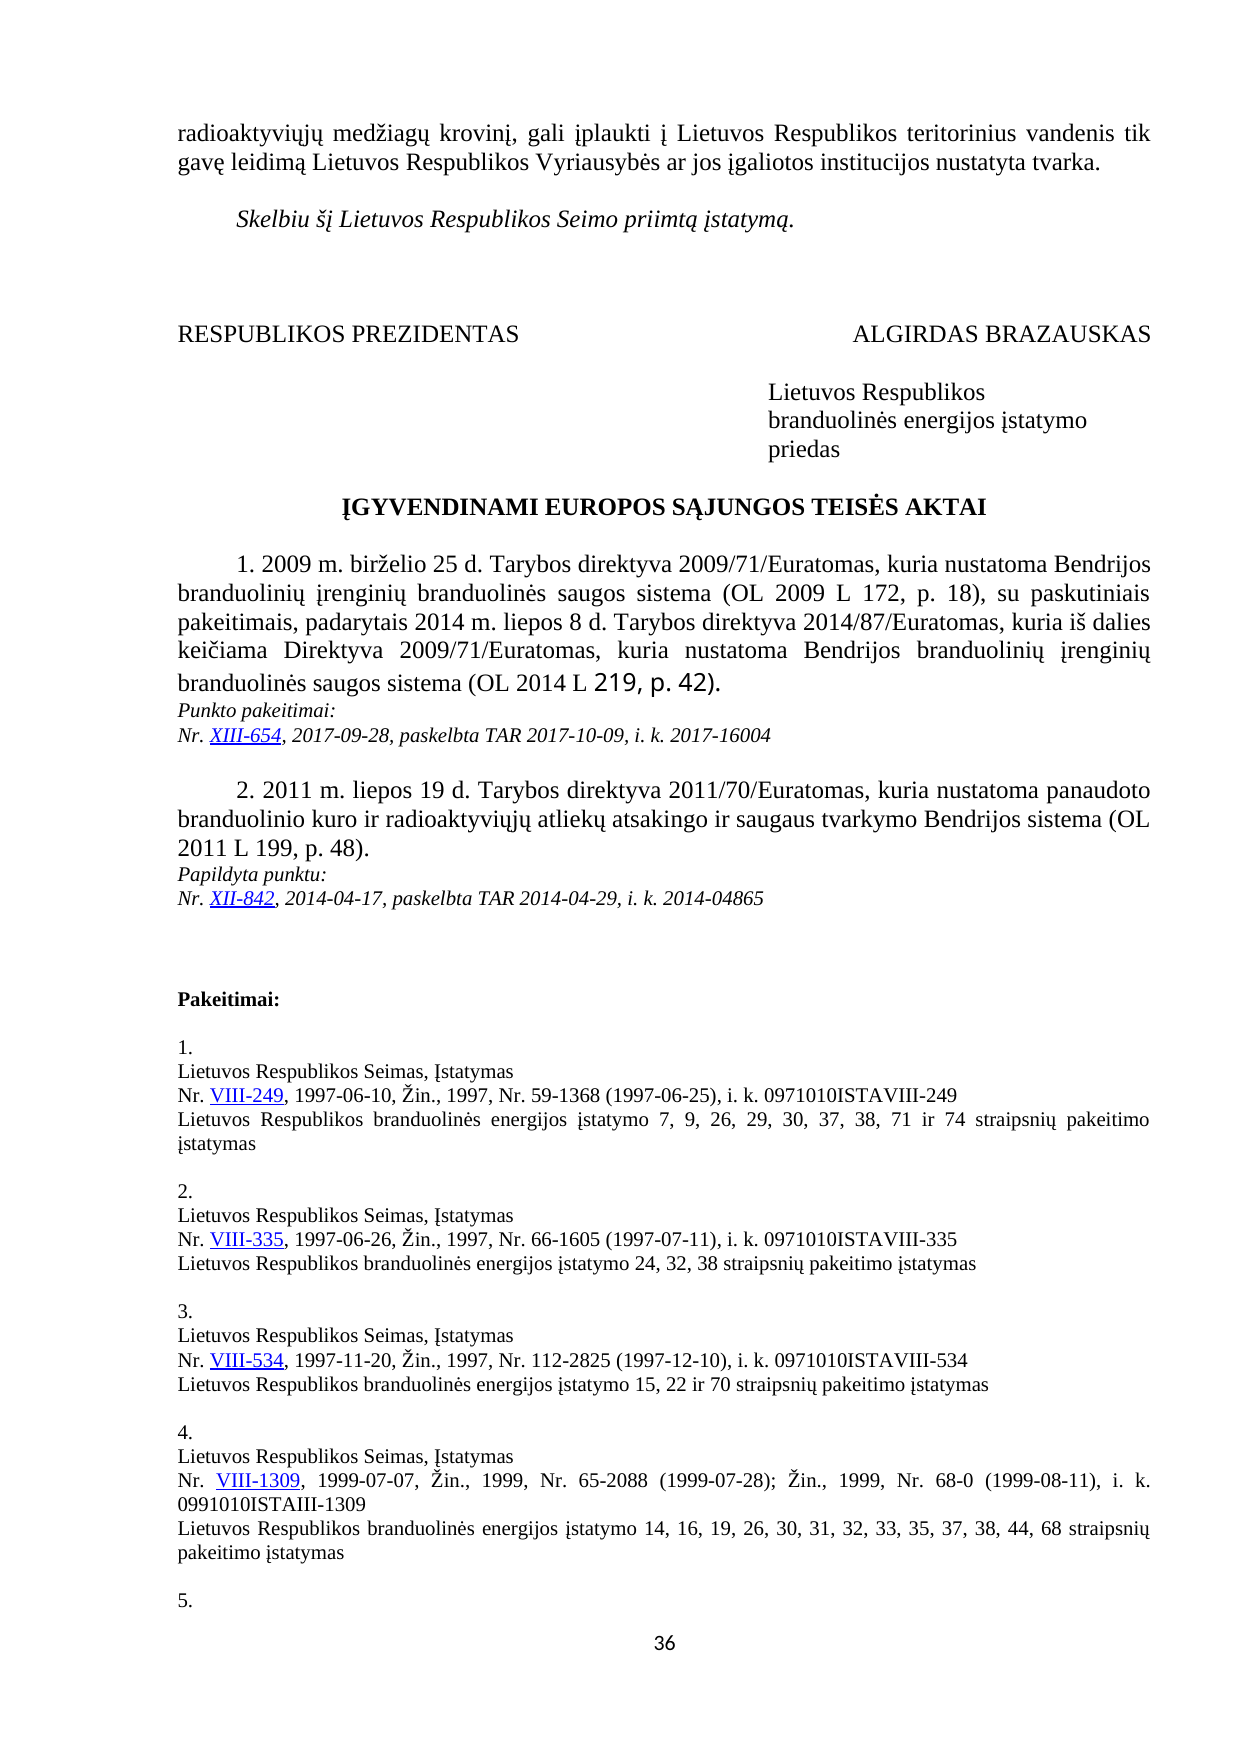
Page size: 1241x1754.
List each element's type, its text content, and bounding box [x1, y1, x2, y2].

text Lietuvos Respublikos [768, 377, 1152, 406]
text ĮGYVENDINAMI EUROPOS SĄJUNGOS TEISĖS AKTAI [177, 492, 1152, 521]
text Pakeitimai: [177, 987, 1152, 1011]
text branduolinės energijos įstatymo [768, 406, 1152, 434]
text radioaktyviųjų medžiagų krovinį, gali įplaukti į Lietuvos Respublikos teritorinius vandenis tik gavę leidimą Lietuvos Respublikos Vyriausybės ar jos įgaliotos institucijos nustatyta tvarka. [177, 118, 1152, 176]
text 1. 2009 m. birželio 25 d. Tarybos direktyva 2009/71/Euratomas, kuria nustatoma Bendrijos branduolinių įrenginių branduolinės saugos sistema (OL 2009 L 172, p. 18), su paskutiniais pakeitimais, padarytais 2014 m. liepos 8 d. Tarybos direktyva 2014/87/Euratomas, kuria iš dalies keičiama Direktyva 2009/71/Euratomas, kuria nustatoma Bendrijos branduolinių įrenginių branduolinės saugos sistema (OL 2014 L 219, p. 42). [177, 549, 1152, 698]
text 4. [177, 1420, 1152, 1444]
text Lietuvos Respublikos Seimas, Įstatymas [177, 1323, 1152, 1347]
text 2. 2011 m. liepos 19 d. Tarybos direktyva 2011/70/Euratomas, kuria nustatoma panaudoto branduolinio kuro ir radioaktyviųjų atliekų atsakingo ir saugaus tvarkymo Bendrijos sistema (OL 2011 L 199, p. 48). [177, 775, 1152, 862]
text Lietuvos Respublikos Seimas, Įstatymas [177, 1203, 1152, 1227]
text Nr. VIII-249, 1997-06-10, Žin., 1997, Nr. 59-1368 (1997-06-25), i. k. 0971010ISTAVIII-249 [177, 1083, 1152, 1107]
text Lietuvos Respublikos branduolinės energijos įstatymo 15, 22 ir 70 straipsnių pakeitimo įstatymas [177, 1372, 1152, 1396]
text Nr. XII-842, 2014-04-17, paskelbta TAR 2014-04-29, i. k. 2014-04865 [177, 886, 1152, 910]
text RESPUBLIKOS PREZIDENTAS ALGIRDAS BRAZAUSKAS [177, 319, 1152, 348]
text Papildyta punktu: [177, 862, 1152, 886]
text Lietuvos Respublikos branduolinės energijos įstatymo 14, 16, 19, 26, 30, 31, 32, 33, 35, 37, 38, 44, 68 straipsnių pakeitimo įstatymas [177, 1516, 1152, 1564]
text 5. [177, 1588, 1152, 1612]
text Nr. VIII-335, 1997-06-26, Žin., 1997, Nr. 66-1605 (1997-07-11), i. k. 0971010ISTAVIII-335 [177, 1227, 1152, 1251]
text priedas [768, 434, 1152, 463]
text Nr. XIII-654, 2017-09-28, paskelbta TAR 2017-10-09, i. k. 2017-16004 [177, 722, 1152, 747]
text Lietuvos Respublikos branduolinės energijos įstatymo 24, 32, 38 straipsnių pakeitimo įstatymas [177, 1251, 1152, 1275]
text Lietuvos Respublikos Seimas, Įstatymas [177, 1059, 1152, 1083]
text Nr. VIII-1309, 1999-07-07, Žin., 1999, Nr. 65-2088 (1999-07-28); Žin., 1999, Nr. 68-0 (1999-08-11), i. k. 0991010ISTAIII-1309 [177, 1468, 1152, 1516]
text Punkto pakeitimai: [177, 698, 1152, 722]
text Skelbiu šį Lietuvos Respublikos Seimo priimtą įstatymą. [177, 204, 1152, 233]
text 2. [177, 1179, 1152, 1203]
text 3. [177, 1299, 1152, 1323]
text Nr. VIII-534, 1997-11-20, Žin., 1997, Nr. 112-2825 (1997-12-10), i. k. 0971010ISTAVIII-534 [177, 1347, 1152, 1372]
text Lietuvos Respublikos Seimas, Įstatymas [177, 1444, 1152, 1468]
text Lietuvos Respublikos branduolinės energijos įstatymo 7, 9, 26, 29, 30, 37, 38, 71 ir 74 straipsnių pakeitimo įstatymas [177, 1107, 1152, 1155]
text 1. [177, 1035, 1152, 1059]
